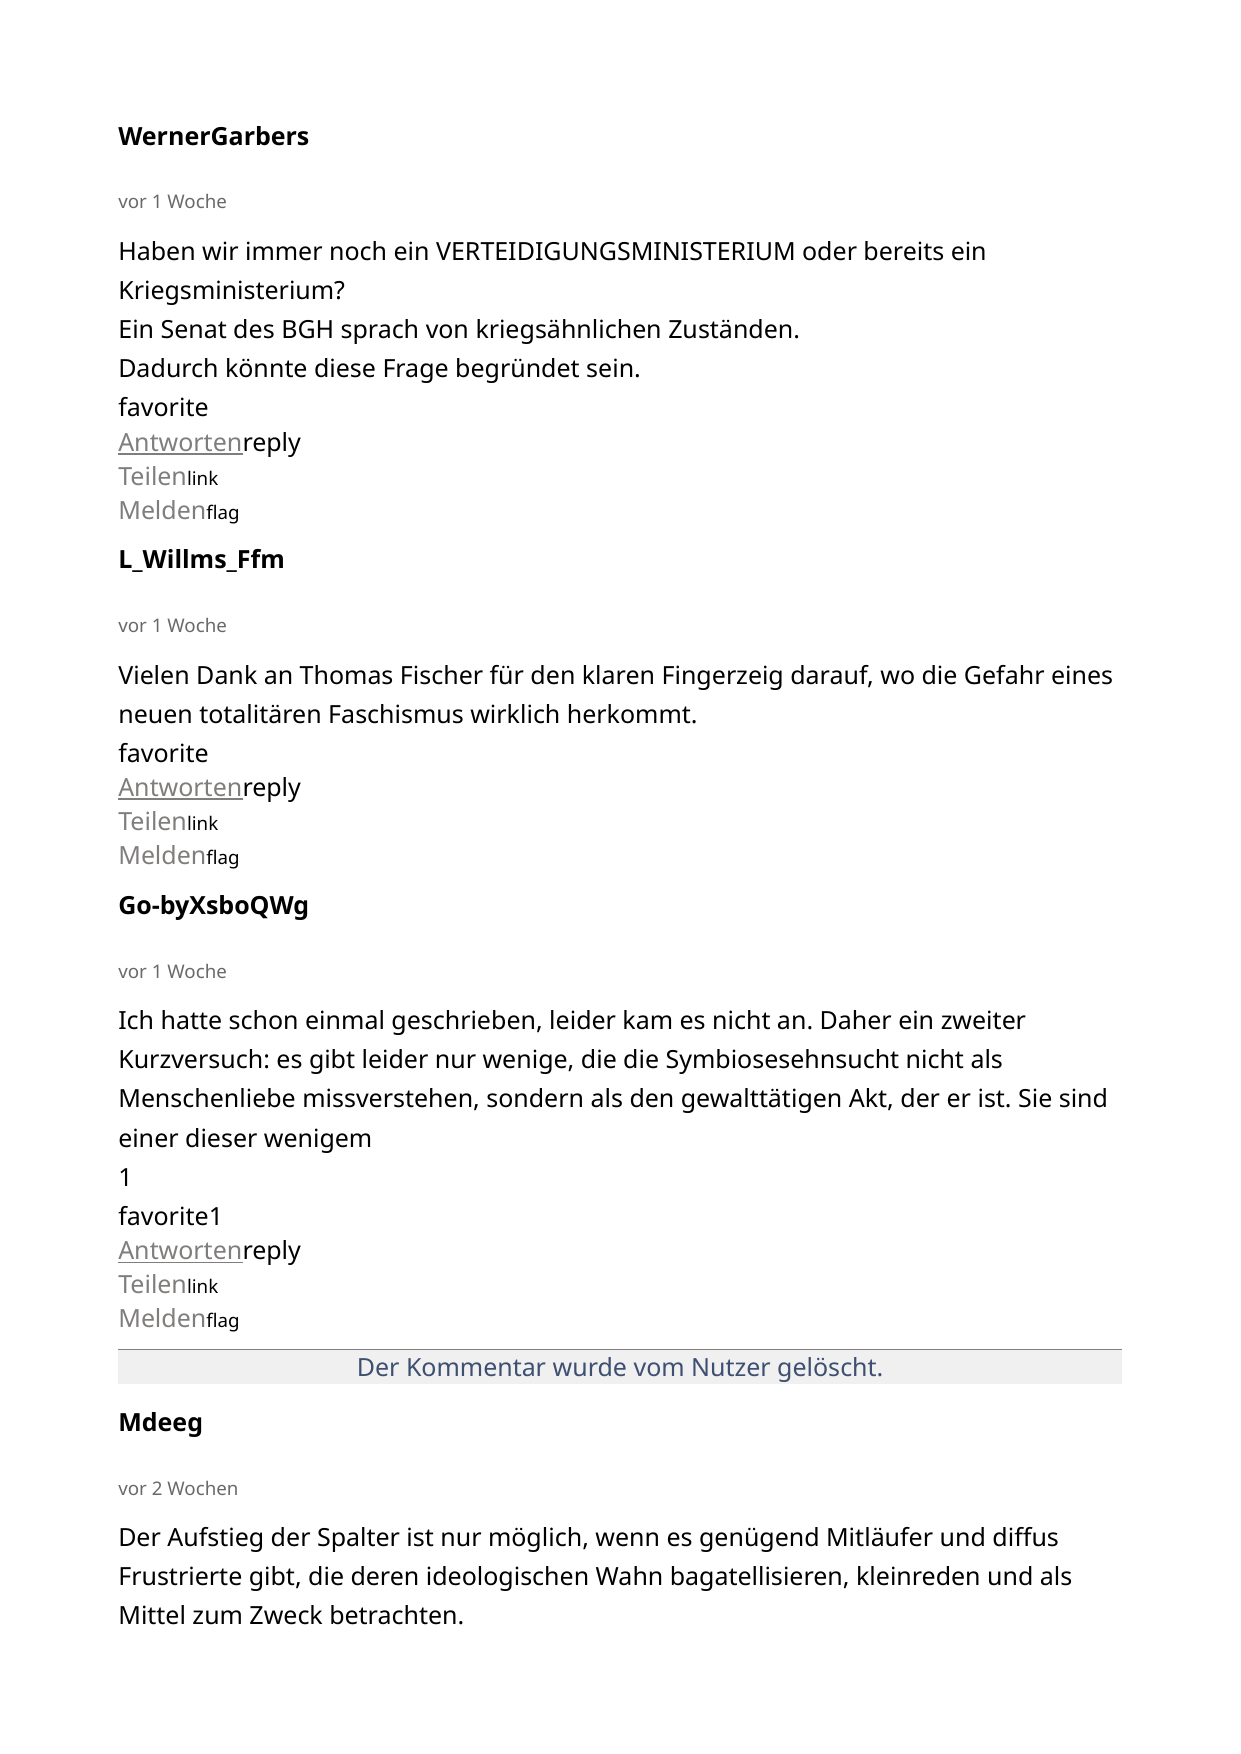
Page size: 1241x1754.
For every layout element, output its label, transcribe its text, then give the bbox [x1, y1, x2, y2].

text favorite [118, 390, 1122, 424]
text vor 1 Woche [118, 958, 1117, 983]
text favorite1 [118, 1199, 1122, 1233]
text Teilenlink [118, 1267, 1122, 1301]
text Haben wir immer noch ein VERTEIDIGUNGSMINISTERIUM oder bereits ein Kriegsministerium? Ein Senat des BGH sprach von kriegsähnlichen Zuständen. Dadurch könnte diese Frage begründet sein. [118, 233, 1122, 385]
text Meldenflag [118, 492, 1122, 526]
text Meldenflag [118, 1301, 1122, 1335]
text Ich hatte schon einmal geschrieben, leider kam es nicht an. Daher ein zweiter Kurzversuch: es gibt leider nur wenige, die die Symbiosesehnsucht nicht als Menschenliebe missverstehen, sondern als den gewalttätigen Akt, der er ist. Sie sind einer dieser wenigem [118, 1003, 1122, 1154]
text WernerGarbers [118, 118, 1114, 152]
text Antwortenreply [118, 424, 1122, 458]
text Mdeeg [118, 1404, 1114, 1438]
text Go-byXsboQWg [118, 887, 1114, 922]
text Der Aufstieg der Spalter ist nur möglich, wenn es genügend Mitläufer und diffus Frustrierte gibt, die deren ideologischen Wahn bagatellisieren, kleinreden und als Mittel zum Zweck betrachten. [118, 1520, 1122, 1632]
text Teilenlink [118, 804, 1122, 838]
text 1 [118, 1159, 1122, 1193]
text vor 1 Woche [118, 188, 1117, 214]
text favorite [118, 736, 1122, 770]
text Teilenlink [118, 458, 1122, 492]
text Antwortenreply [118, 1233, 1122, 1267]
text Meldenflag [118, 838, 1122, 872]
text vor 1 Woche [118, 612, 1117, 638]
text Antwortenreply [118, 770, 1122, 804]
text L_Willms_Ffm [118, 542, 1114, 576]
text vor 2 Wochen [118, 1475, 1117, 1500]
text Vielen Dank an Thomas Fischer für den klaren Fingerzeig darauf, wo die Gefahr eines neuen totalitären Faschismus wirklich herkommt. [118, 657, 1122, 731]
text Der Kommentar wurde vom Nutzer gelöscht. [118, 1350, 1122, 1384]
